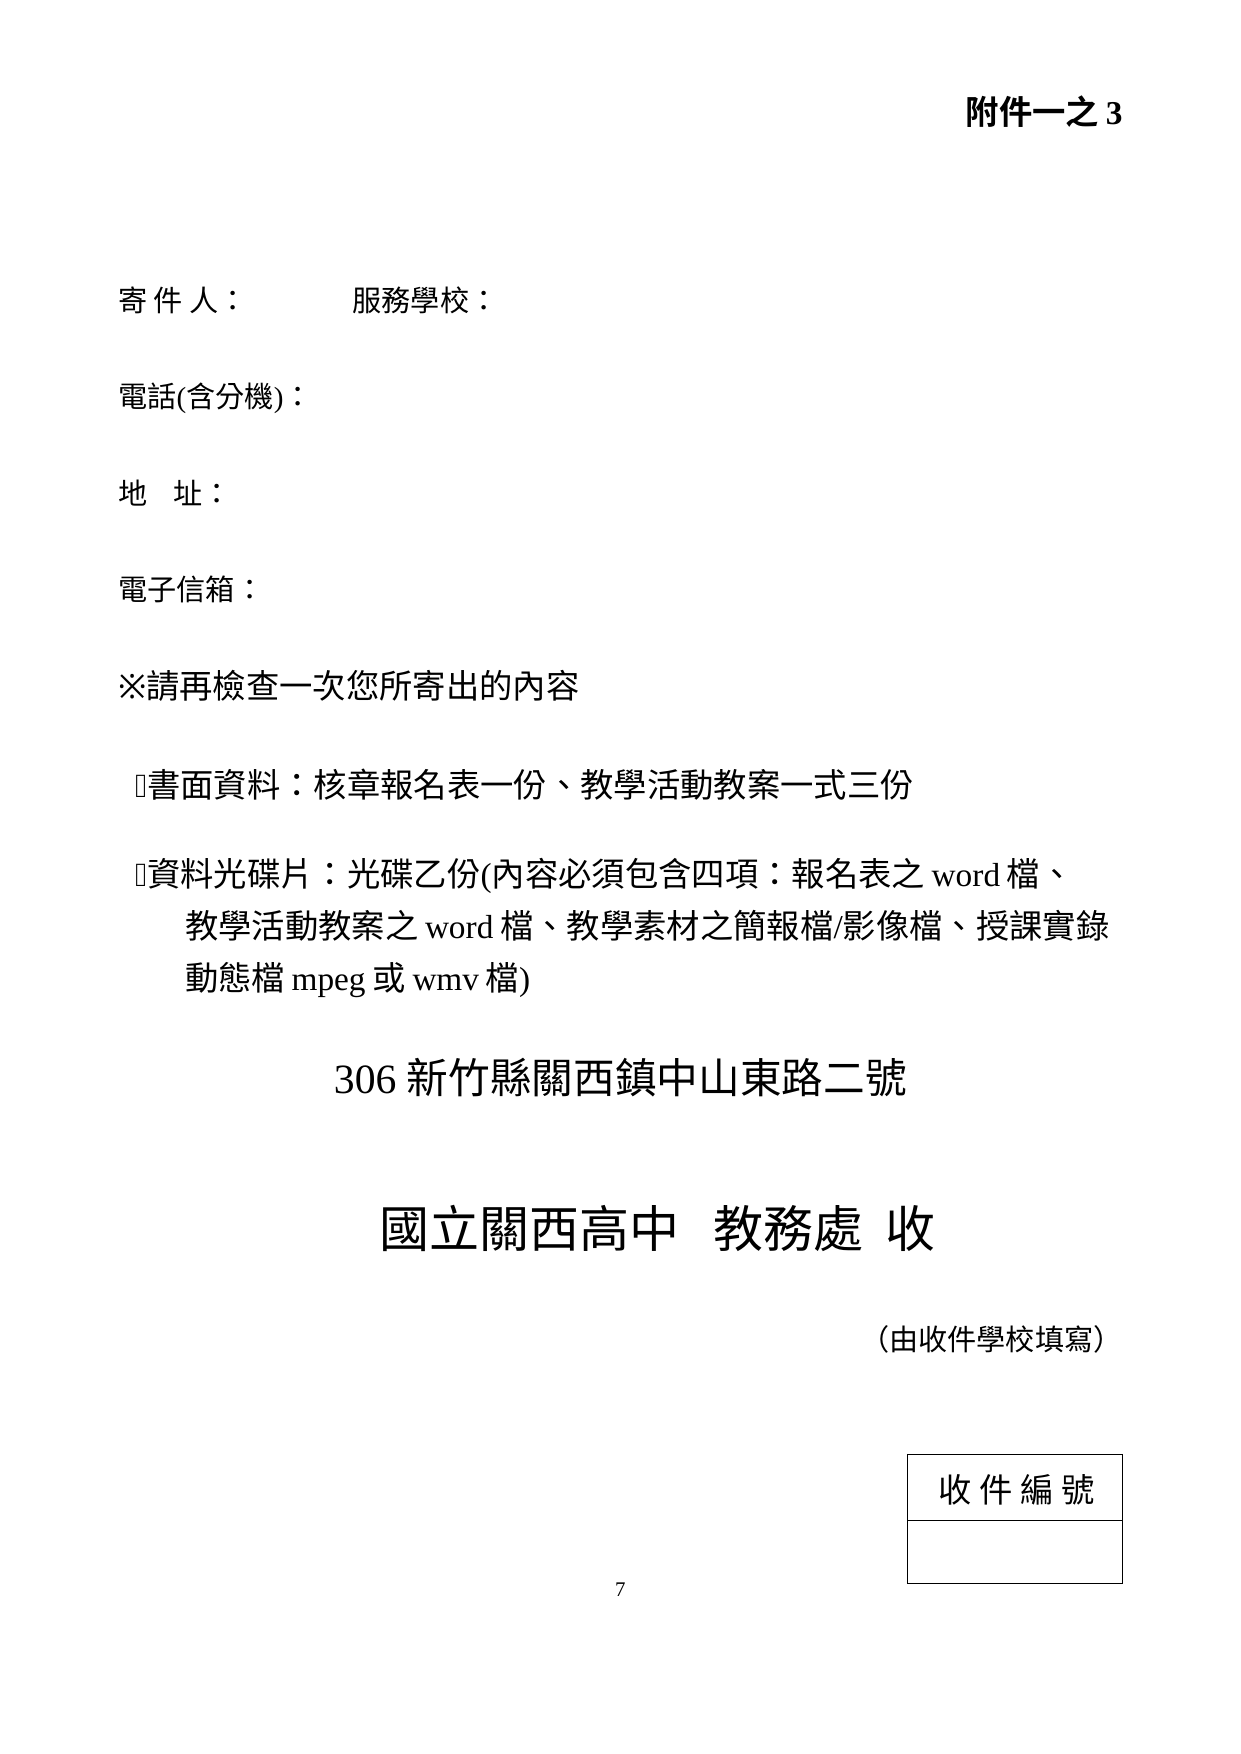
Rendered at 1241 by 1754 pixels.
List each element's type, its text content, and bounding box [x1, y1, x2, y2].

text 教學活動教案之word檔、教學素材之簡報檔/影像檔、授課實錄 [118, 896, 1122, 948]
text 地 址： [118, 454, 1122, 529]
table_cell [908, 1521, 1122, 1582]
text （由收件學校填寫） [118, 1301, 1122, 1376]
text 國立關西高中 教務處 收 [118, 1188, 1122, 1263]
text 資料光碟片：光碟乙份(內容必須包含四項：報名表之word檔、 [118, 844, 1122, 896]
table_header 收 件 編 號 [908, 1455, 1122, 1519]
text 書面資料：核章報名表一份、教學活動教案一式三份 [118, 745, 1122, 820]
text 動態檔mpeg或wmv檔) [118, 948, 1122, 1001]
text 306 新竹縣關西鎮中山東路二號 [118, 1038, 1122, 1113]
text 寄 件 人： 服務學校： [118, 262, 1122, 337]
text 附件一之3 [118, 72, 1122, 147]
text 電話(含分機)： [118, 358, 1122, 433]
text 電子信箱： [118, 550, 1122, 625]
text ※請再檢查一次您所寄出的內容 [118, 646, 1122, 721]
